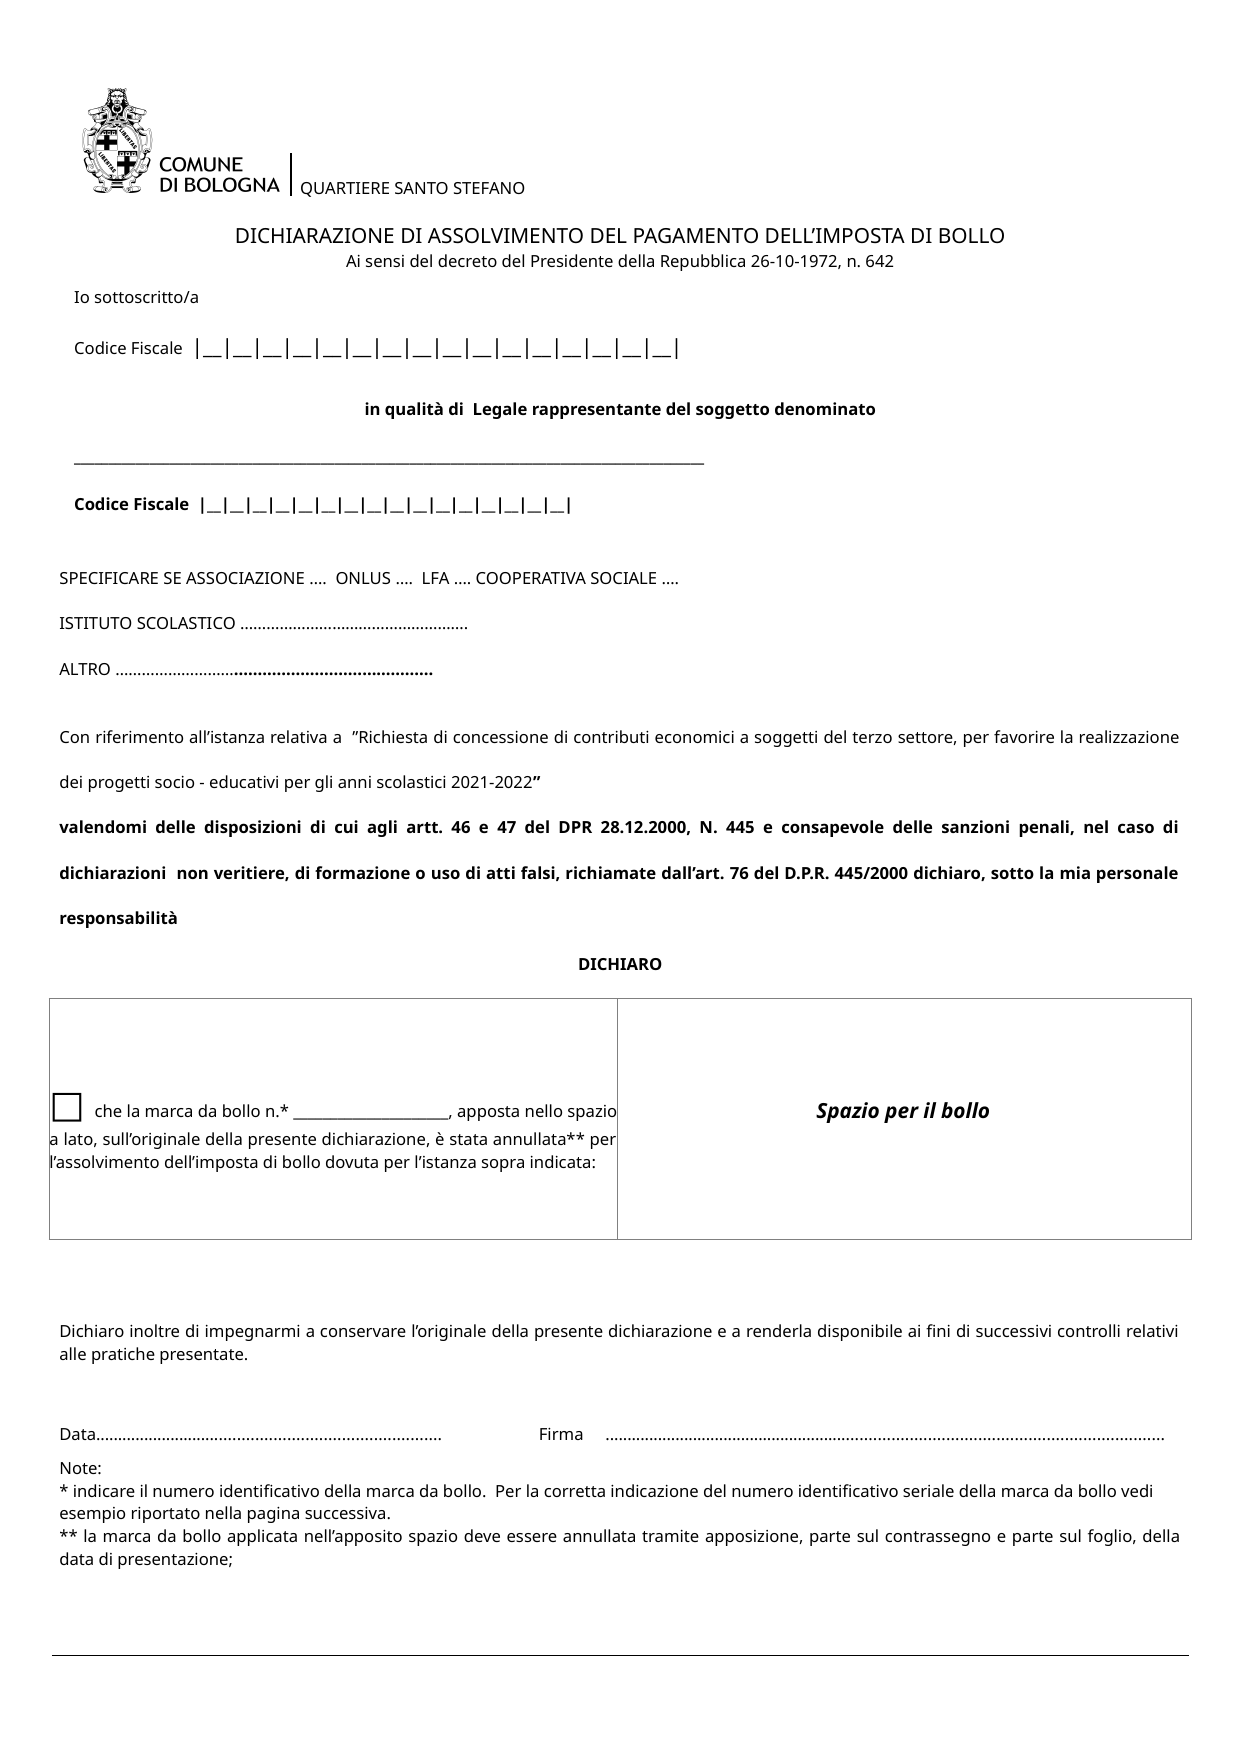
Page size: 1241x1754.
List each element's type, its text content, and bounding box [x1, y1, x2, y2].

text * indicare il numero identificativo della marca da bollo. Per la corretta indicazione del numero identificativo seriale della marca da bollo vedi esempio riportato nella pagina successiva. [59, 1479, 1181, 1524]
table_header Spazio per il bollo [618, 999, 1191, 1239]
subtitle Ai sensi del decreto del Presidente della Repubblica 26-10-1972, n. 642 [59, 250, 1181, 273]
text Io sottoscritto/a [74, 285, 1167, 308]
text ISTITUTO SCOLASTICO ……………………………………………. [59, 612, 1181, 634]
text Codice Fiscale |__|__|__|__|__|__|__|__|__|__|__|__|__|__|__|__| [74, 332, 1167, 360]
subtitle valendomi delle disposizioni di cui agli artt. 46 e 47 del DPR 28.12.2000, N. 445 e consapevole delle sanzioni penali, nel caso di dichiarazioni non veritiere, di formazione o uso di atti falsi, richiamate dall’art. 76 del D.P.R. 445/2000 dichiaro, sotto la mia personale responsabilità [59, 816, 1181, 930]
picture [82, 88, 280, 193]
subtitle Data Firma [59, 1422, 1181, 1445]
subtitle Con riferimento all’istanza relativa a ”Richiesta di concessione di contributi economici a soggetti del terzo settore, per favorire la realizzazione dei progetti socio - educativi per gli anni scolastici 2021-2022” [59, 725, 1181, 793]
text Codice Fiscale |__|__|__|__|__|__|__|__|__|__|__|__|__|__|__|__| [74, 493, 1167, 515]
text Dichiaro inoltre di impegnarmi a conservare l’originale della presente dichiarazione e a renderla disponibile ai fini di successivi controlli relativi alle pratiche presentate. [59, 1319, 1181, 1365]
text ALTRO …………………………………………………………... [59, 657, 1181, 680]
table_header □ che la marca da bollo n.* _____________________, apposta nello spazio a lato, sull’originale della presente dichiarazione, è stata annullata** per l’assolvimento dell’imposta di bollo dovuta per l’istanza sopra indicata: [50, 999, 617, 1239]
text in qualità di Legale rappresentante del soggetto denominato [59, 397, 1181, 420]
text specificare SE ASSOCIAZIONE …. onlus …. lfa …. COOPERATIVA SOCIALE …. [59, 566, 1181, 589]
text Note: [59, 1456, 1181, 1479]
text DICHIARO [59, 952, 1181, 975]
text ____________________________________________________________________________________________ [74, 445, 1167, 468]
text ** la marca da bollo applicata nell’apposito spazio deve essere annullata tramite apposizione, parte sul contrassegno e parte sul foglio, della data di presentazione; [59, 1524, 1181, 1570]
title DICHIARAZIONE DI ASSOLVIMENTO DEL PAGAMENTO DELL’IMPOSTA DI BOLLO [59, 222, 1181, 250]
